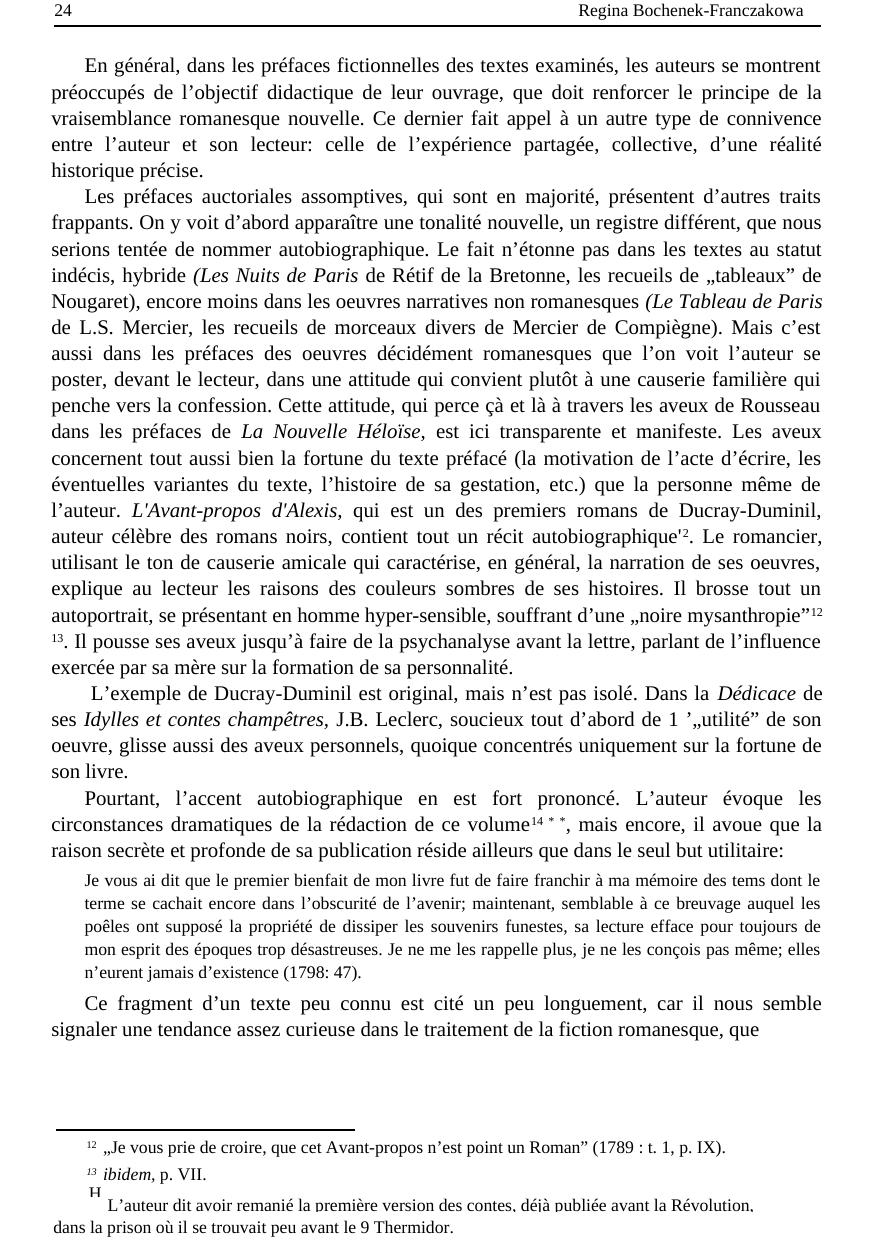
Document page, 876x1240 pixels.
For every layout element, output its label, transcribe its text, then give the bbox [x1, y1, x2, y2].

text Regina Bochenek-Franczakowa [578, 0, 822, 20]
text En général, dans les préfaces fictionnelles des textes examinés, les auteurs se montrent préoccupés de l’objectif didactique de leur ouvrage, que doit renforcer le principe de la vraisemblance romanesque nouvelle. Ce dernier fait appel à un autre type de connivence entre l’auteur et son lecteur: celle de l’expérience partagée, collective, d’une réalité historique précise. [51, 53, 822, 182]
text H [53, 1187, 90, 1194]
text L’auteur dit avoir remanié la première version des contes, déjà publiée avant la Révolution, [53, 1194, 820, 1211]
text H [99, 1187, 820, 1194]
text Pourtant, l’accent autobiographique en est fort prononcé. L’auteur évoque les circonstances dramatiques de la rédaction de ce volume14 * *, mais encore, il avoue que la raison secrète et profonde de sa publication réside ailleurs que dans le seul but utilitaire: [51, 786, 822, 862]
text dans la prison où il se trouvait peu avant le 9 Thermidor. [53, 1216, 820, 1237]
text Ce fragment d’un texte peu connu est cité un peu longuement, car il nous semble signaler une tendance assez curieuse dans le traitement de la fiction romanesque, que [51, 991, 822, 1041]
text 13 ibidem, p. VII. [53, 1164, 820, 1184]
text Je vous ai dit que le premier bienfait de mon livre fut de faire franchir à ma mémoire des tems dont le terme se cachait encore dans l’obscurité de l’avenir; maintenant, semblable à ce breuvage auquel les poêles ont supposé la propriété de dissiper les souvenirs funestes, sa lecture efface pour toujours de mon esprit des époques trop désastreuses. Je ne me les rappelle plus, je ne les conçois pas même; elles n’eurent jamais d’existence (1798: 47). [84, 870, 822, 982]
text 24 [54, 0, 78, 20]
text Les préfaces auctoriales assomptives, qui sont en majorité, présentent d’autres traits frappants. On y voit d’abord apparaître une tonalité nouvelle, un registre différent, que nous serions tentée de nommer autobiographique. Le fait n’étonne pas dans les textes au statut indécis, hybride (Les Nuits de Paris de Rétif de la Bretonne, les recueils de „tableaux” de Nougaret), encore moins dans les oeuvres narratives non romanesques (Le Tableau de Paris de L.S. Mercier, les recueils de morceaux divers de Mercier de Compiègne). Mais c’est aussi dans les préfaces des oeuvres décidément romanesques que l’on voit l’auteur se poster, devant le lecteur, dans une attitude qui convient plutôt à une causerie familière qui penche vers la confession. Cette attitude, qui perce çà et là à travers les aveux de Rousseau dans les préfaces de La Nouvelle Héloïse, est ici transparente et manifeste. Les aveux concernent tout aussi bien la fortune du texte préfacé (la motivation de l’acte d’écrire, les éventuelles variantes du texte, l’histoire de sa gestation, etc.) que la personne même de l’auteur. L'Avant-propos d'Alexis, qui est un des premiers romans de Ducray-Duminil, auteur célèbre des romans noirs, contient tout un récit autobiographique'2. Le romancier, utilisant le ton de causerie amicale qui caractérise, en général, la narration de ses oeuvres, explique au lecteur les raisons des couleurs sombres de ses histoires. Il brosse tout un autoportrait, se présentant en homme hyper-sensible, souffrant d’une „noire mysanthropie”12 13. Il pousse ses aveux jusqu’à faire de la psychanalyse avant la lettre, parlant de l’influence exercée par sa mère sur la formation de sa personnalité. [51, 184, 822, 679]
text L’exemple de Ducray-Duminil est original, mais n’est pas isolé. Dans la Dédicace de ses Idylles et contes champêtres, J.B. Leclerc, soucieux tout d’abord de 1 ’„utilité” de son oeuvre, glisse aussi des aveux personnels, quoique concentrés uniquement sur la fortune de son livre. [51, 681, 822, 783]
text 12 „Je vous prie de croire, que cet Avant-propos n’est point un Roman” (1789 : t. 1, p. IX). [53, 1137, 820, 1157]
